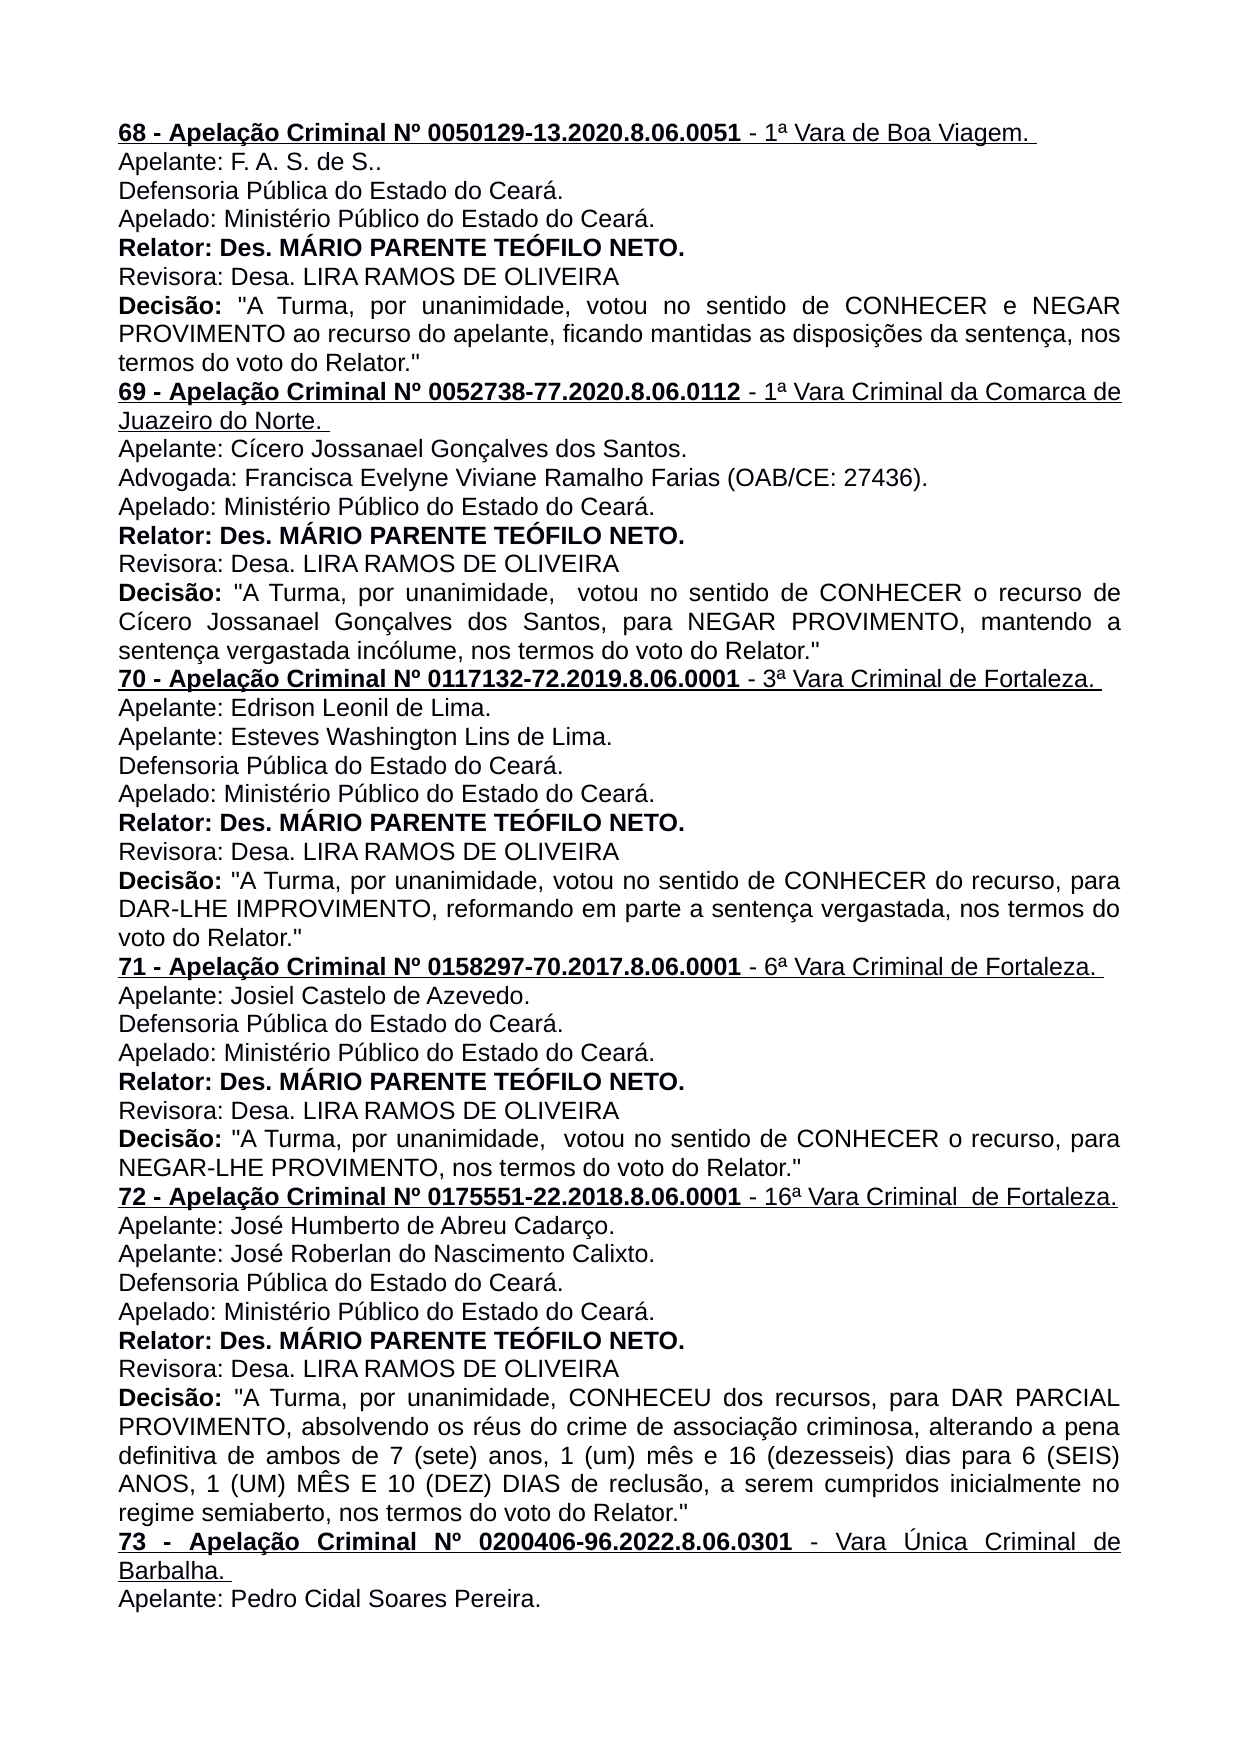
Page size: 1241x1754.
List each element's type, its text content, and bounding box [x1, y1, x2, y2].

text Apelante: Edrison Leonil de Lima. [118, 693, 1122, 722]
text Relator: Des. MÁRIO PARENTE TEÓFILO NETO. [118, 233, 1122, 262]
text Apelante: José Roberlan do Nascimento Calixto. [118, 1239, 1122, 1268]
text Revisora: Desa. LIRA RAMOS DE OLIVEIRA [118, 837, 1122, 866]
text Decisão: "A Turma, por unanimidade, votou no sentido de CONHECER e NEGAR PROVIMENTO ao recurso do apelante, ficando mantidas as disposições da sentença, nos termos do voto do Relator." [118, 291, 1122, 377]
text Apelado: Ministério Público do Estado do Ceará. [118, 779, 1122, 808]
text 68 - Apelação Criminal Nº 0050129-13.2020.8.06.0051 - 1ª Vara de Boa Viagem. [118, 118, 1122, 147]
text Decisão: "A Turma, por unanimidade, votou no sentido de CONHECER o recurso, para NEGAR-LHE PROVIMENTO, nos termos do voto do Relator." [118, 1124, 1122, 1182]
text Apelante: Josiel Castelo de Azevedo. [118, 981, 1122, 1009]
text Revisora: Desa. LIRA RAMOS DE OLIVEIRA [118, 1354, 1122, 1383]
text Apelado: Ministério Público do Estado do Ceará. [118, 1297, 1122, 1326]
text 70 - Apelação Criminal Nº 0117132-72.2019.8.06.0001 - 3ª Vara Criminal de Fortaleza. [118, 664, 1122, 693]
text Relator: Des. MÁRIO PARENTE TEÓFILO NETO. [118, 1067, 1122, 1096]
text Relator: Des. MÁRIO PARENTE TEÓFILO NETO. [118, 521, 1122, 549]
text Defensoria Pública do Estado do Ceará. [118, 1268, 1122, 1297]
text 72 - Apelação Criminal Nº 0175551-22.2018.8.06.0001 - 16ª Vara Criminal de Fortaleza. [118, 1182, 1122, 1211]
text Defensoria Pública do Estado do Ceará. [118, 751, 1122, 779]
text 69 - Apelação Criminal Nº 0052738-77.2020.8.06.0112 - 1ª Vara Criminal da Comarca de [118, 377, 1122, 402]
text Relator: Des. MÁRIO PARENTE TEÓFILO NETO. [118, 808, 1122, 837]
text Apelante: Esteves Washington Lins de Lima. [118, 722, 1122, 751]
text Revisora: Desa. LIRA RAMOS DE OLIVEIRA [118, 262, 1122, 291]
text Defensoria Pública do Estado do Ceará. [118, 176, 1122, 204]
text Apelado: Ministério Público do Estado do Ceará. [118, 1038, 1122, 1067]
text Juazeiro do Norte. [118, 403, 1122, 434]
text Relator: Des. MÁRIO PARENTE TEÓFILO NETO. [118, 1326, 1122, 1354]
text Revisora: Desa. LIRA RAMOS DE OLIVEIRA [118, 549, 1122, 578]
text Advogada: Francisca Evelyne Viviane Ramalho Farias (OAB/CE: 27436). [118, 463, 1122, 492]
text Apelado: Ministério Público do Estado do Ceará. [118, 492, 1122, 521]
text Apelante: Pedro Cidal Soares Pereira. [118, 1584, 1122, 1613]
text Apelante: Cícero Jossanael Gonçalves dos Santos. [118, 434, 1122, 463]
text Decisão: "A Turma, por unanimidade, votou no sentido de CONHECER o recurso de Cícero Jossanael Gonçalves dos Santos, para NEGAR PROVIMENTO, mantendo a sentença vergastada incólume, nos termos do voto do Relator." [118, 578, 1122, 664]
text Defensoria Pública do Estado do Ceará. [118, 1009, 1122, 1038]
text Decisão: "A Turma, por unanimidade, CONHECEU dos recursos, para DAR PARCIAL PROVIMENTO, absolvendo os réus do crime de associação criminosa, alterando a pena definitiva de ambos de 7 (sete) anos, 1 (um) mês e 16 (dezesseis) dias para 6 (SEIS) ANOS, 1 (UM) MÊS E 10 (DEZ) DIAS de reclusão, a serem cumpridos inicialmente no regime semiaberto, nos termos do voto do Relator." [118, 1383, 1122, 1527]
text Revisora: Desa. LIRA RAMOS DE OLIVEIRA [118, 1096, 1122, 1124]
text 73 - Apelação Criminal Nº 0200406-96.2022.8.06.0301 - Vara Única Criminal de Barbalha. [118, 1527, 1122, 1584]
text Decisão: "A Turma, por unanimidade, votou no sentido de CONHECER do recurso, para DAR-LHE IMPROVIMENTO, reformando em parte a sentença vergastada, nos termos do voto do Relator." [118, 866, 1122, 952]
text Apelado: Ministério Público do Estado do Ceará. [118, 204, 1122, 233]
text 71 - Apelação Criminal Nº 0158297-70.2017.8.06.0001 - 6ª Vara Criminal de Fortaleza. [118, 952, 1122, 981]
text Apelante: José Humberto de Abreu Cadarço. [118, 1211, 1122, 1239]
text Apelante: F. A. S. de S.. [118, 147, 1122, 176]
